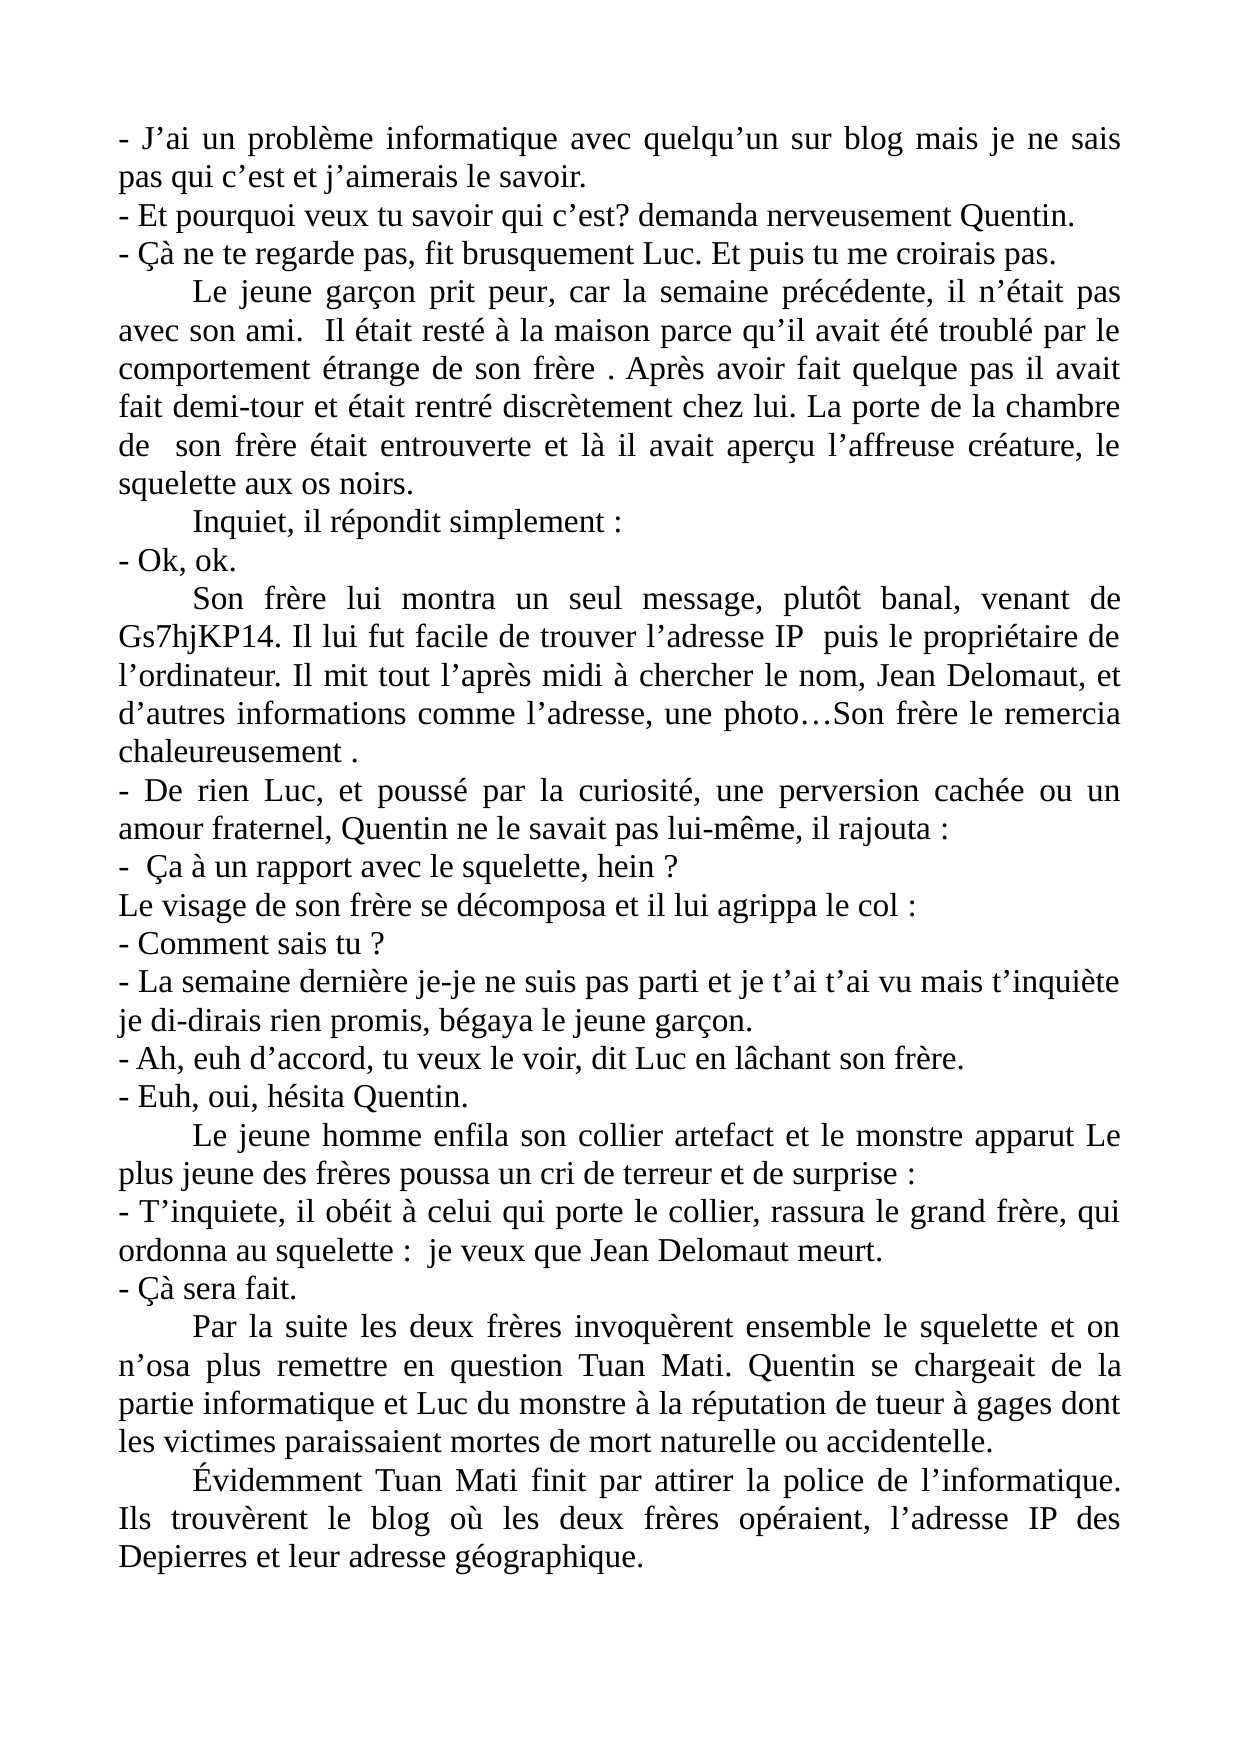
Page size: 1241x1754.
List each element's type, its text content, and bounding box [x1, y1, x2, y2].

text Par la suite les deux frères invoquèrent ensemble le squelette et on n’osa plus remettre en question Tuan Mati. Quentin se chargeait de la partie informatique et Luc du monstre à la réputation de tueur à gages dont les victimes paraissaient mortes de mort naturelle ou accidentelle. [118, 1306, 1122, 1460]
text Évidemment Tuan Mati finit par attirer la police de l’informatique. Ils trouvèrent le blog où les deux frères opéraient, l’adresse IP des Depierres et leur adresse géographique. [118, 1460, 1122, 1575]
text - Ok, ok. [118, 540, 1122, 578]
text - Comment sais tu ? [118, 923, 1122, 961]
text - Ah, euh d’accord, tu veux le voir, dit Luc en lâchant son frère. [118, 1038, 1122, 1076]
text - Çà sera fait. [118, 1268, 1122, 1306]
text - Euh, oui, hésita Quentin. [118, 1076, 1122, 1115]
text Le jeune homme enfila son collier artefact et le monstre apparut Le plus jeune des frères poussa un cri de terreur et de surprise : [118, 1115, 1122, 1191]
text - La semaine dernière je-je ne suis pas parti et je t’ai t’ai vu mais t’inquiète je di-dirais rien promis, bégaya le jeune garçon. [118, 961, 1122, 1038]
text - T’inquiete, il obéit à celui qui porte le collier, rassura le grand frère, qui ordonna au squelette : je veux que Jean Delomaut meurt. [118, 1191, 1122, 1268]
text - Ça à un rapport avec le squelette, hein ? [118, 846, 1122, 885]
text - Et pourquoi veux tu savoir qui c’est? demanda nerveusement Quentin. [118, 195, 1122, 233]
text - J’ai un problème informatique avec quelqu’un sur blog mais je ne sais pas qui c’est et j’aimerais le savoir. [118, 118, 1122, 195]
text Inquiet, il répondit simplement : [118, 501, 1122, 540]
text - De rien Luc, et poussé par la curiosité, une perversion cachée ou un amour fraternel, Quentin ne le savait pas lui-même, il rajouta : [118, 770, 1122, 846]
text Son frère lui montra un seul message, plutôt banal, venant de Gs7hjKP14. Il lui fut facile de trouver l’adresse IP puis le propriétaire de l’ordinateur. Il mit tout l’après midi à chercher le nom, Jean Delomaut, et d’autres informations comme l’adresse, une photo…Son frère le remercia chaleureusement . [118, 578, 1122, 770]
text - Çà ne te regarde pas, fit brusquement Luc. Et puis tu me croirais pas. [118, 233, 1122, 271]
text Le jeune garçon prit peur, car la semaine précédente, il n’était pas avec son ami. Il était resté à la maison parce qu’il avait été troublé par le comportement étrange de son frère . Après avoir fait quelque pas il avait fait demi-tour et était rentré discrètement chez lui. La porte de la chambre de son frère était entrouverte et là il avait aperçu l’affreuse créature, le squelette aux os noirs. [118, 271, 1122, 501]
text Le visage de son frère se décomposa et il lui agrippa le col : [118, 885, 1122, 923]
